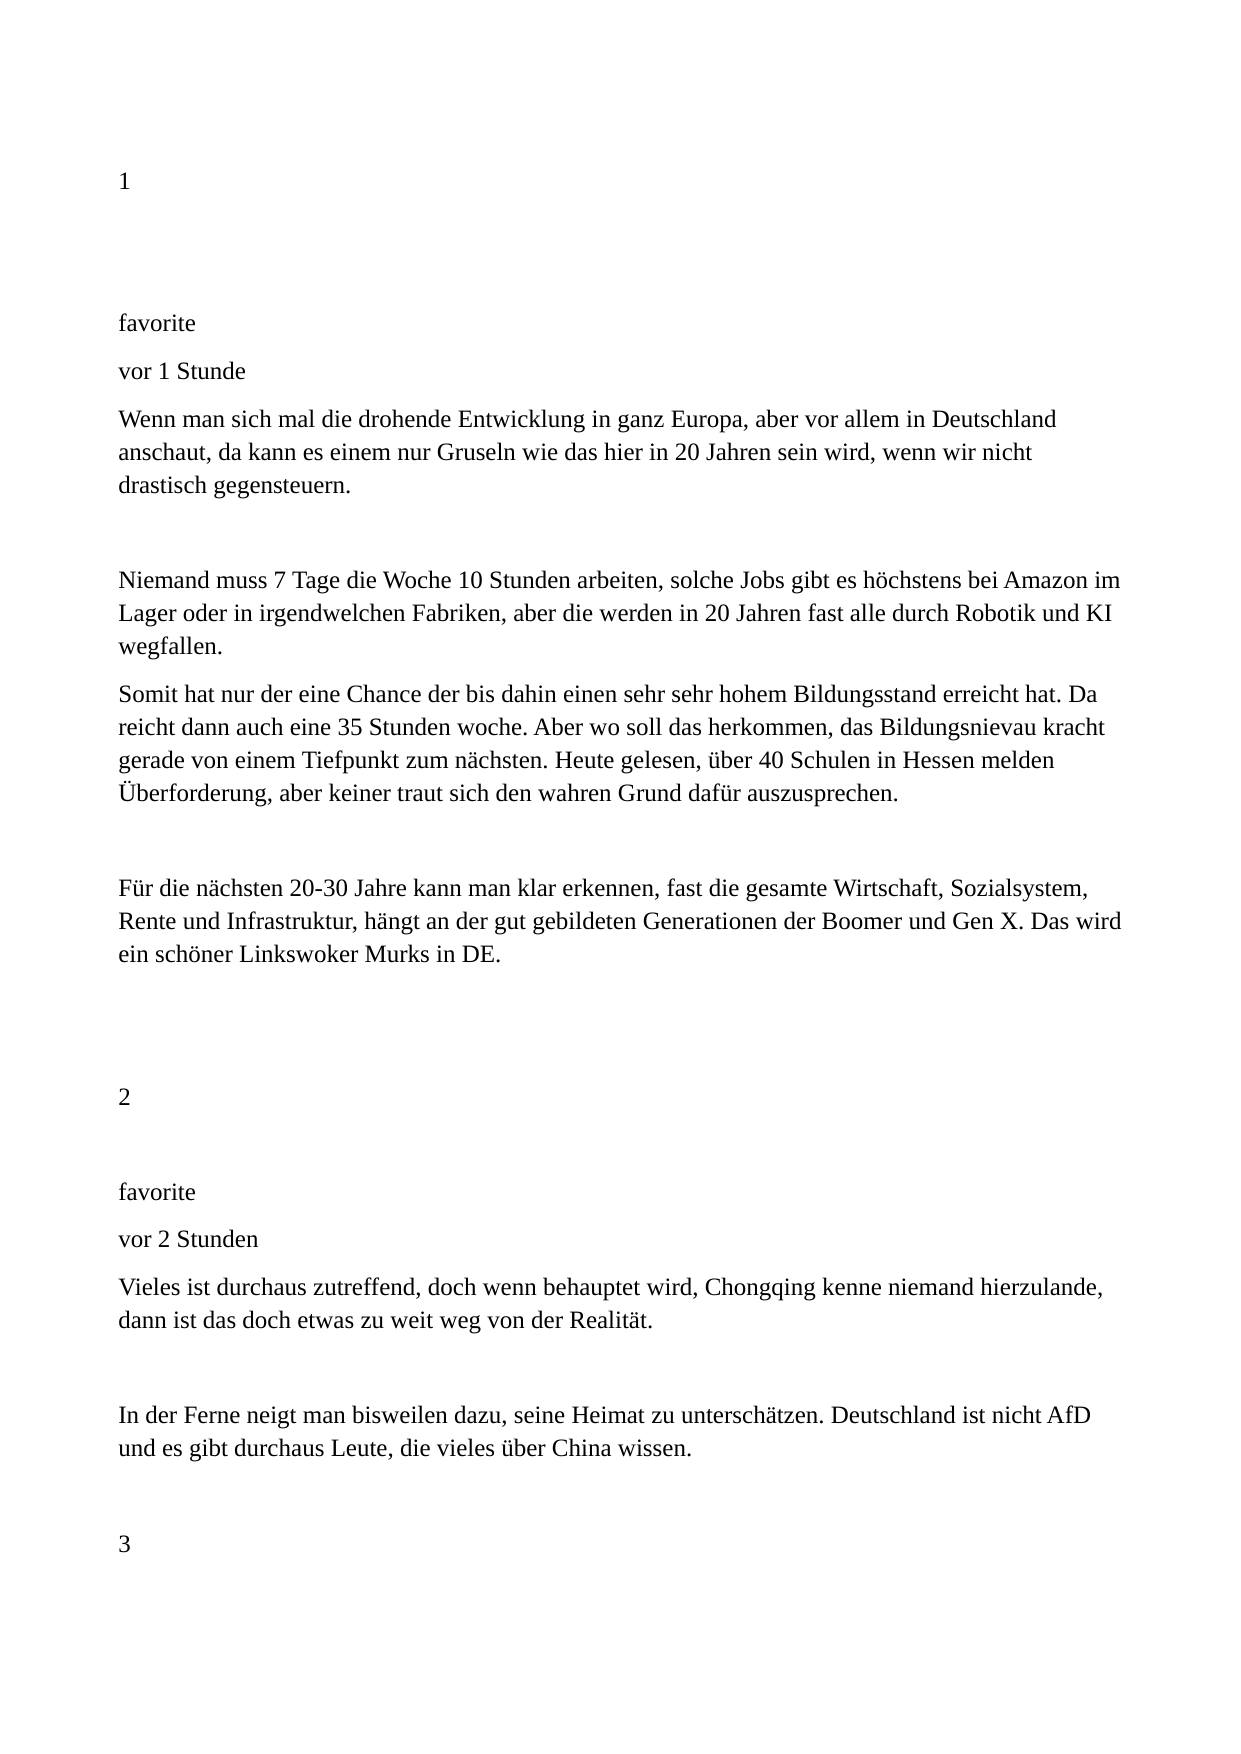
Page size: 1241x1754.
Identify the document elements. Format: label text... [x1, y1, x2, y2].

text Wenn man sich mal die drohende Entwicklung in ganz Europa, aber vor allem in Deutschland anschaut, da kann es einem nur Gruseln wie das hier in 20 Jahren sein wird, wenn wir nicht drastisch gegensteuern. [118, 404, 1122, 498]
text In der Ferne neigt man bisweilen dazu, seine Heimat zu unterschätzen. Deutschland ist nicht AfD und es gibt durchaus Leute, die vieles über China wissen. [118, 1400, 1122, 1462]
text 2 [118, 1082, 1122, 1111]
text 3 [118, 1529, 1122, 1557]
text favorite [118, 308, 1122, 337]
text Niemand muss 7 Tage die Woche 10 Stunden arbeiten, solche Jobs gibt es höchstens bei Amazon im Lager oder in irgendwelchen Fabriken, aber die werden in 20 Jahren fast alle durch Robotik und KI wegfallen. [118, 565, 1122, 660]
text 1 [118, 166, 1122, 194]
text Vieles ist durchaus zutreffend, doch wenn behauptet wird, Chongqing kenne niemand hierzulande, dann ist das doch etwas zu weit weg von der Realität. [118, 1272, 1122, 1334]
text Somit hat nur der eine Chance der bis dahin einen sehr sehr hohem Bildungsstand erreicht hat. Da reicht dann auch eine 35 Stunden woche. Aber wo soll das herkommen, das Bildungsnievau kracht gerade von einem Tiefpunkt zum nächsten. Heute gelesen, über 40 Schulen in Hessen melden Überforderung, aber keiner traut sich den wahren Grund dafür auszusprechen. [118, 679, 1122, 806]
text vor 2 Stunden [118, 1224, 1122, 1253]
text favorite [118, 1177, 1122, 1206]
text Für die nächsten 20-30 Jahre kann man klar erkennen, fast die gesamte Wirtschaft, Sozialsystem, Rente und Infrastruktur, hängt an der gut gebildeten Generationen der Boomer und Gen X. Das wird ein schöner Linkswoker Murks in DE. [118, 873, 1122, 968]
text vor 1 Stunde [118, 356, 1122, 385]
